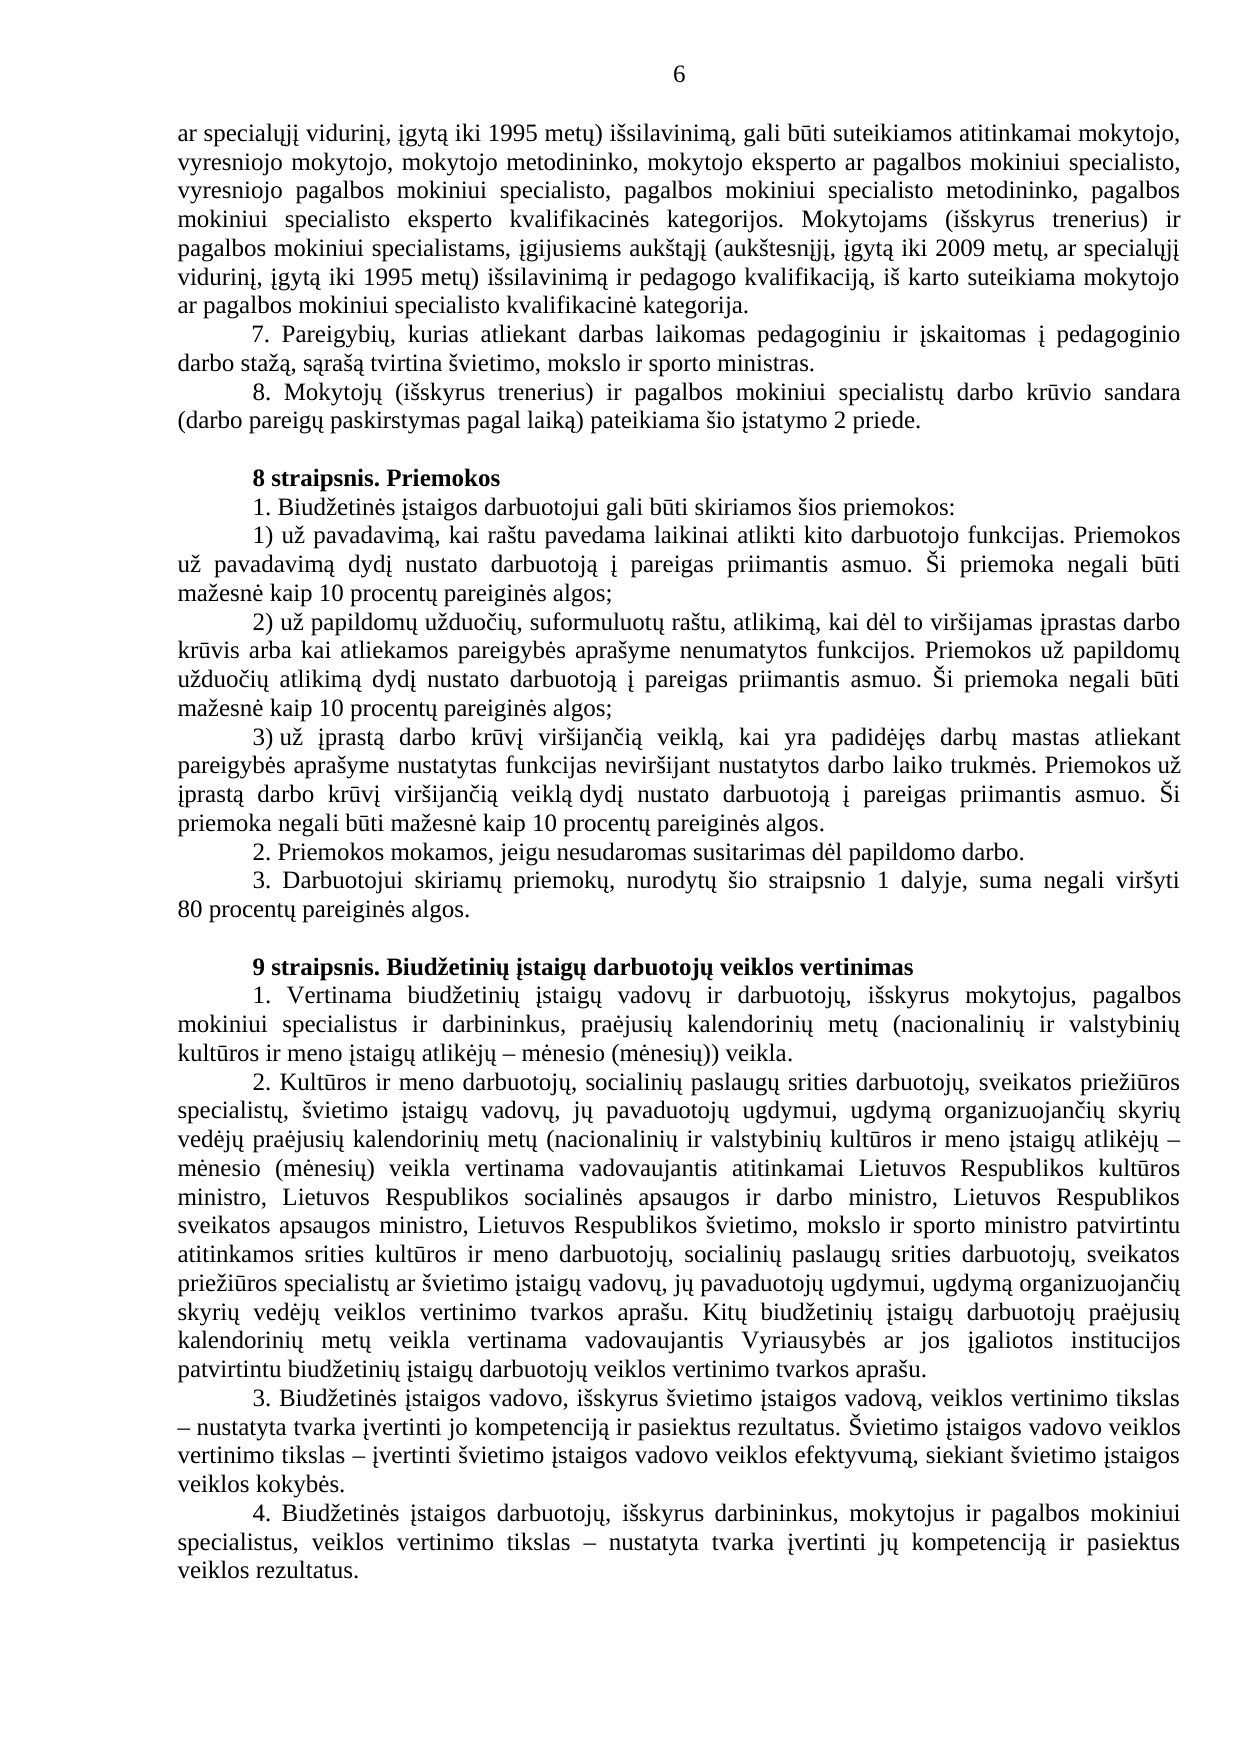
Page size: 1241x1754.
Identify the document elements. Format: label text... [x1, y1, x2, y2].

text 1. Vertinama biudžetinių įstaigų vadovų ir darbuotojų, išskyrus mokytojus, pagalbos mokiniui specialistus ir darbininkus, praėjusių kalendorinių metų (nacionalinių ir valstybinių kultūros ir meno įstaigų atlikėjų – mėnesio (mėnesių)) veikla. [177, 981, 1181, 1067]
text 3. Darbuotojui skiriamų priemokų, nurodytų šio straipsnio 1 dalyje, suma negali viršyti 80 procentų pareiginės algos. [177, 866, 1181, 923]
text 3. Biudžetinės įstaigos vadovo, išskyrus švietimo įstaigos vadovą, veiklos vertinimo tikslas – nustatyta tvarka įvertinti jo kompetenciją ir pasiektus rezultatus. Švietimo įstaigos vadovo veiklos vertinimo tikslas – įvertinti švietimo įstaigos vadovo veiklos efektyvumą, siekiant švietimo įstaigos veiklos kokybės. [177, 1383, 1181, 1498]
text 4. Biudžetinės įstaigos darbuotojų, išskyrus darbininkus, mokytojus ir pagalbos mokiniui specialistus, veiklos vertinimo tikslas – nustatyta tvarka įvertinti jų kompetenciją ir pasiektus veiklos rezultatus. [177, 1498, 1181, 1584]
text 2. Priemokos mokamos, jeigu nesudaromas susitarimas dėl papildomo darbo. [177, 837, 1181, 866]
text 1. Biudžetinės įstaigos darbuotojui gali būti skiriamos šios priemokos: [177, 492, 1181, 521]
text 8 straipsnis. Priemokos [177, 463, 1181, 492]
text 1) už pavadavimą, kai raštu pavedama laikinai atlikti kito darbuotojo funkcijas. Priemokos už pavadavimą dydį nustato darbuotoją į pareigas priimantis asmuo. Ši priemoka negali būti mažesnė kaip 10 procentų pareiginės algos; [177, 521, 1181, 607]
text 2) už papildomų užduočių, suformuluotų raštu, atlikimą, kai dėl to viršijamas įprastas darbo krūvis arba kai atliekamos pareigybės aprašyme nenumatytos funkcijos. Priemokos už papildomų užduočių atlikimą dydį nustato darbuotoją į pareigas priimantis asmuo. Ši priemoka negali būti mažesnė kaip 10 procentų pareiginės algos; [177, 607, 1181, 722]
text 7. Pareigybių, kurias atliekant darbas laikomas pedagoginiu ir įskaitomas į pedagoginio darbo stažą, sąrašą tvirtina švietimo, mokslo ir sporto ministras. [177, 319, 1181, 377]
text 9 straipsnis. Biudžetinių įstaigų darbuotojų veiklos vertinimas [252, 952, 1181, 981]
text 8. Mokytojų (išskyrus trenerius) ir pagalbos mokiniui specialistų darbo krūvio sandara (darbo pareigų paskirstymas pagal laiką) pateikiama šio įstatymo 2 priede. [177, 377, 1181, 434]
text ar specialųjį vidurinį, įgytą iki 1995 metų) išsilavinimą, gali būti suteikiamos atitinkamai mokytojo, vyresniojo mokytojo, mokytojo metodininko, mokytojo eksperto ar pagalbos mokiniui specialisto, vyresniojo pagalbos mokiniui specialisto, pagalbos mokiniui specialisto metodininko, pagalbos mokiniui specialisto eksperto kvalifikacinės kategorijos. Mokytojams (išskyrus trenerius) ir pagalbos mokiniui specialistams, įgijusiems aukštąjį (aukštesnįjį, įgytą iki 2009 metų, ar specialųjį vidurinį, įgytą iki 1995 metų) išsilavinimą ir pedagogo kvalifikaciją, iš karto suteikiama mokytojo ar pagalbos mokiniui specialisto kvalifikacinė kategorija. [177, 118, 1181, 319]
text 2. Kultūros ir meno darbuotojų, socialinių paslaugų srities darbuotojų, sveikatos priežiūros specialistų, švietimo įstaigų vadovų, jų pavaduotojų ugdymui, ugdymą organizuojančių skyrių vedėjų praėjusių kalendorinių metų (nacionalinių ir valstybinių kultūros ir meno įstaigų atlikėjų – mėnesio (mėnesių) veikla vertinama vadovaujantis atitinkamai Lietuvos Respublikos kultūros ministro, Lietuvos Respublikos socialinės apsaugos ir darbo ministro, Lietuvos Respublikos sveikatos apsaugos ministro, Lietuvos Respublikos švietimo, mokslo ir sporto ministro patvirtintu atitinkamos srities kultūros ir meno darbuotojų, socialinių paslaugų srities darbuotojų, sveikatos priežiūros specialistų ar švietimo įstaigų vadovų, jų pavaduotojų ugdymui, ugdymą organizuojančių skyrių vedėjų veiklos vertinimo tvarkos aprašu. Kitų biudžetinių įstaigų darbuotojų praėjusių kalendorinių metų veikla vertinama vadovaujantis Vyriausybės ar jos įgaliotos institucijos patvirtintu biudžetinių įstaigų darbuotojų veiklos vertinimo tvarkos aprašu. [177, 1067, 1181, 1383]
text 3) už įprastą darbo krūvį viršijančią veiklą, kai yra padidėjęs darbų mastas atliekant pareigybės aprašyme nustatytas funkcijas neviršijant nustatytos darbo laiko trukmės. Priemokos už įprastą darbo krūvį viršijančią veiklą dydį nustato darbuotoją į pareigas priimantis asmuo. Ši priemoka negali būti mažesnė kaip 10 procentų pareiginės algos. [177, 722, 1181, 837]
